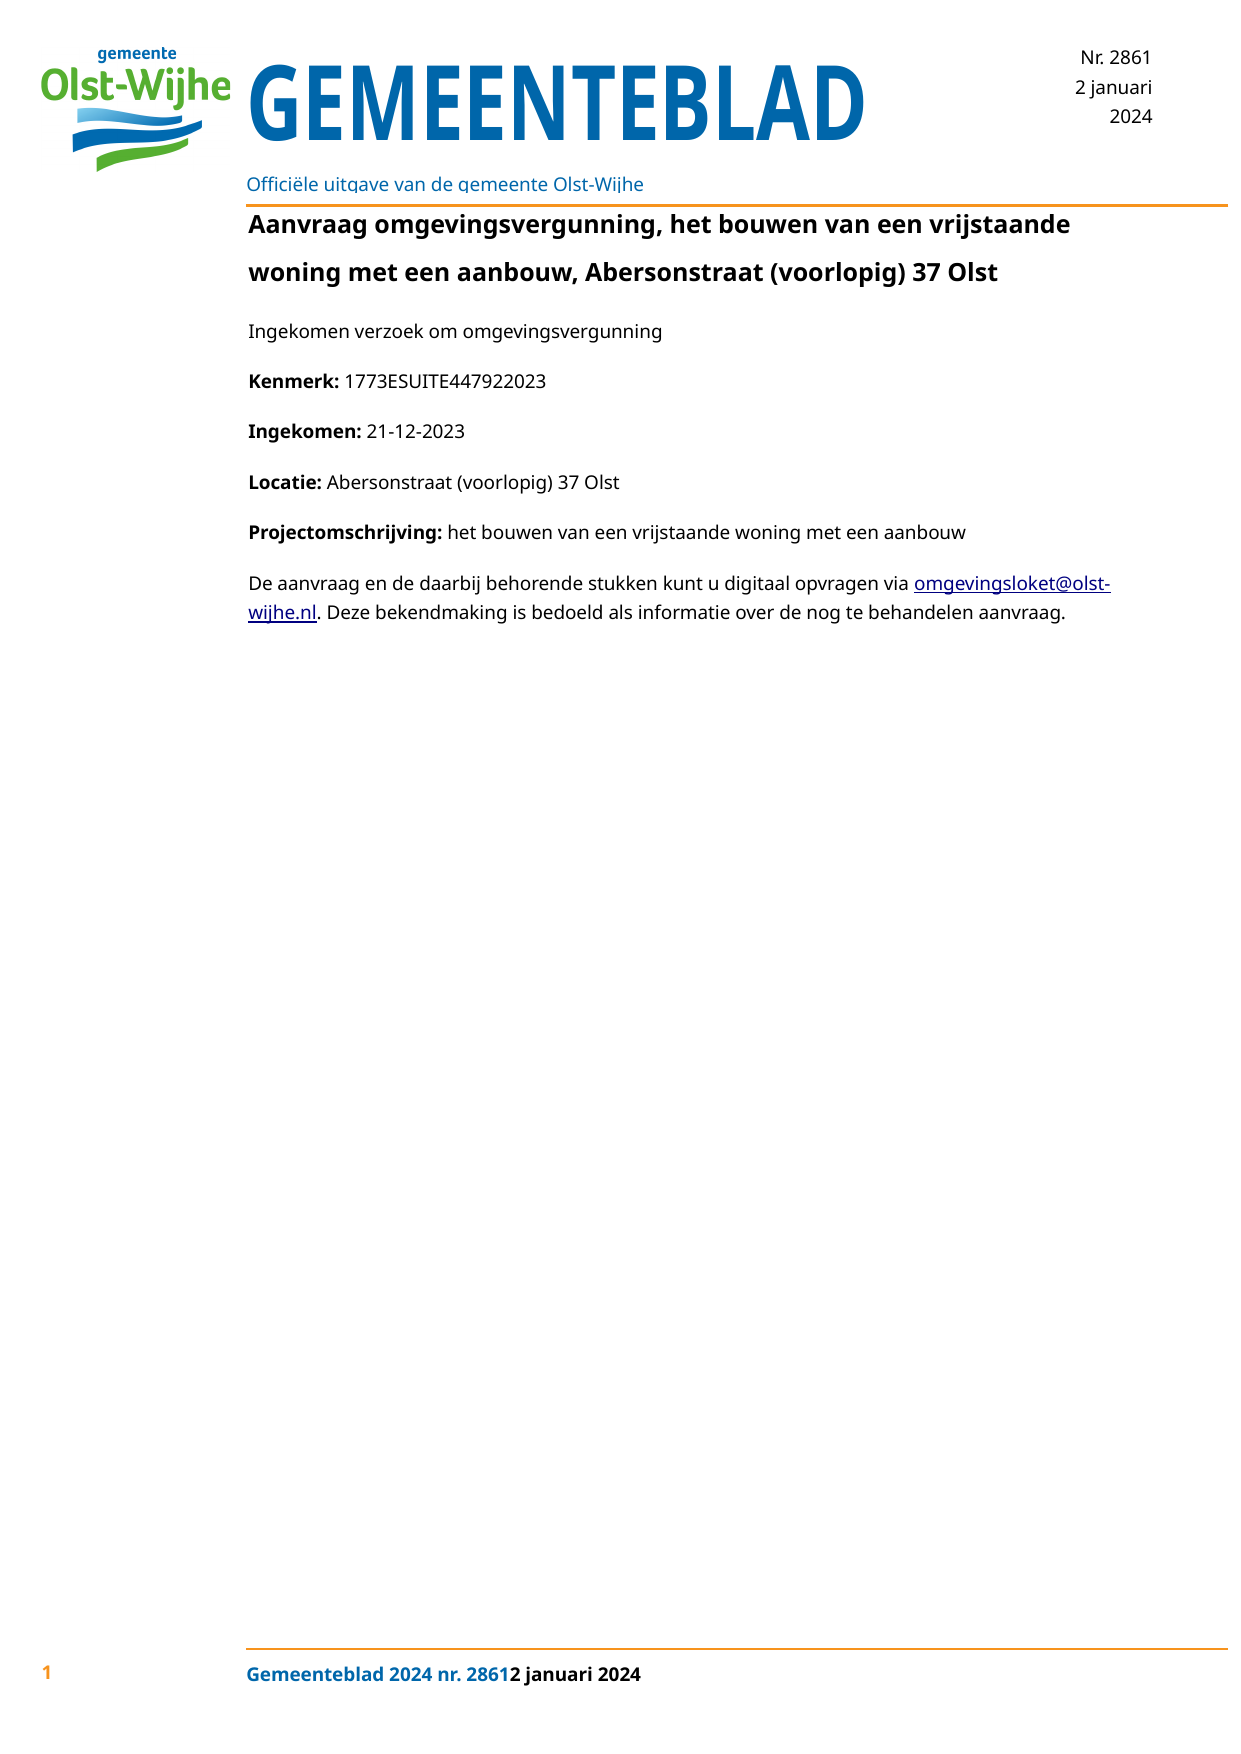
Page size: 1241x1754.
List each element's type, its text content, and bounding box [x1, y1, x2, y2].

text De aanvraag en de daarbij behorende stukken kunt u digitaal opvragen via omgevingsloket@olst-wijhe.nl. Deze bekendmaking is bedoeld als informatie over de nog te behandelen aanvraag. [248, 570, 1152, 625]
text Ingekomen verzoek om omgevingsvergunning [248, 318, 1152, 344]
text Locatie: Abersonstraat (voorlopig) 37 Olst [248, 469, 1152, 495]
text Kenmerk: 1773ESUITE447922023 [248, 368, 1152, 394]
text Aanvraag omgevingsvergunning, het bouwen van een vrijstaande woning met een aanbouw, Abersonstraat (voorlopig) 37 Olst [248, 207, 1152, 288]
text Projectomschrijving: het bouwen van een vrijstaande woning met een aanbouw [248, 519, 1152, 545]
picture [41, 47, 231, 172]
text Ingekomen: 21-12-2023 [248, 419, 1152, 444]
